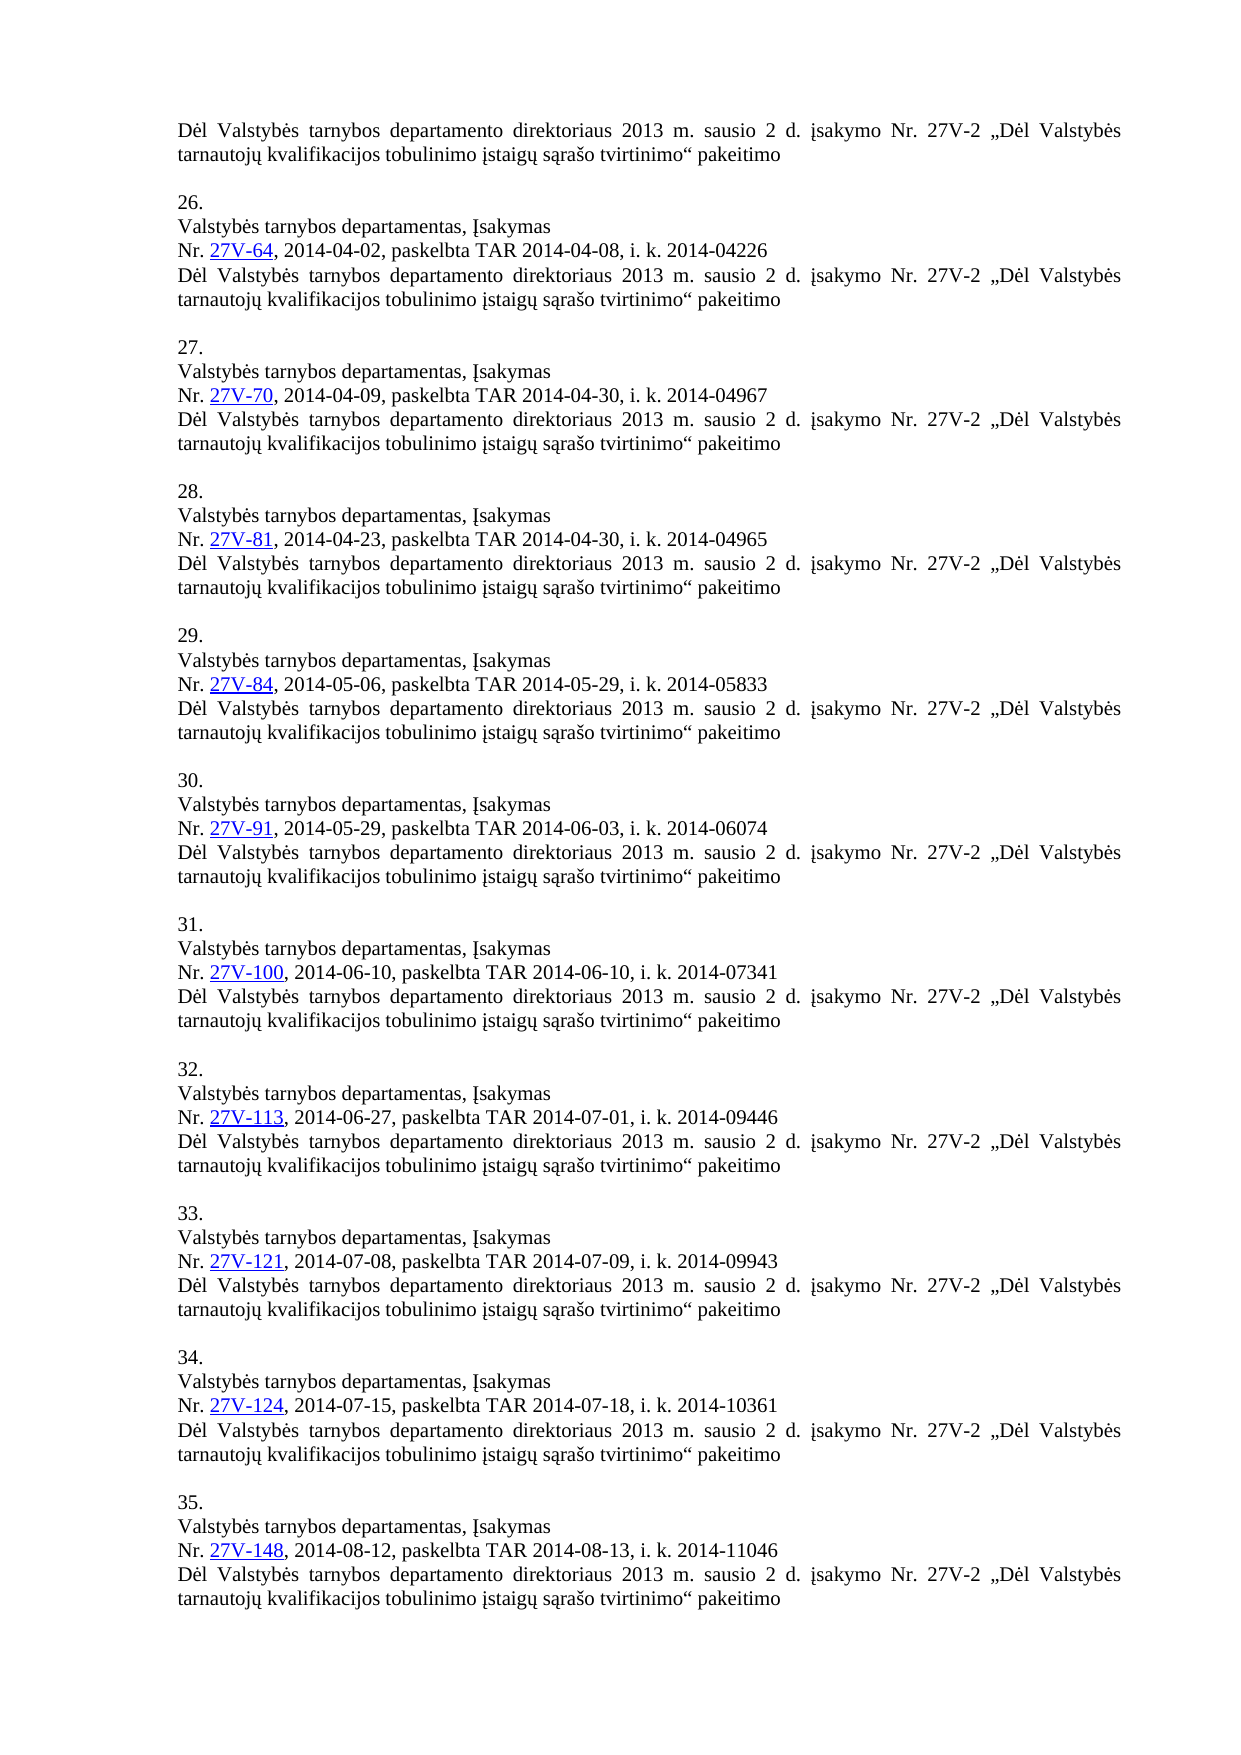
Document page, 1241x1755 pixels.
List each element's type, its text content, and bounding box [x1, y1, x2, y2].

text Dėl Valstybės tarnybos departamento direktoriaus 2013 m. sausio 2 d. įsakymo Nr. 27V-2 „Dėl Valstybės tarnautojų kvalifikacijos tobulinimo įstaigų sąrašo tvirtinimo“ pakeitimo [177, 407, 1122, 455]
text Nr. 27V-124, 2014-07-15, paskelbta TAR 2014-07-18, i. k. 2014-10361 [177, 1393, 1122, 1417]
text Valstybės tarnybos departamentas, Įsakymas [177, 792, 1122, 816]
text Valstybės tarnybos departamentas, Įsakymas [177, 1369, 1122, 1393]
text Nr. 27V-113, 2014-06-27, paskelbta TAR 2014-07-01, i. k. 2014-09446 [177, 1105, 1122, 1129]
text Valstybės tarnybos departamentas, Įsakymas [177, 214, 1122, 238]
text Nr. 27V-148, 2014-08-12, paskelbta TAR 2014-08-13, i. k. 2014-11046 [177, 1538, 1122, 1562]
text 26. [177, 190, 1122, 214]
text 33. [177, 1201, 1122, 1225]
text Dėl Valstybės tarnybos departamento direktoriaus 2013 m. sausio 2 d. įsakymo Nr. 27V-2 „Dėl Valstybės tarnautojų kvalifikacijos tobulinimo įstaigų sąrašo tvirtinimo“ pakeitimo [177, 1129, 1122, 1177]
text 31. [177, 912, 1122, 936]
text Nr. 27V-100, 2014-06-10, paskelbta TAR 2014-06-10, i. k. 2014-07341 [177, 960, 1122, 984]
text Dėl Valstybės tarnybos departamento direktoriaus 2013 m. sausio 2 d. įsakymo Nr. 27V-2 „Dėl Valstybės tarnautojų kvalifikacijos tobulinimo įstaigų sąrašo tvirtinimo“ pakeitimo [177, 118, 1122, 166]
text Nr. 27V-70, 2014-04-09, paskelbta TAR 2014-04-30, i. k. 2014-04967 [177, 383, 1122, 407]
text Nr. 27V-81, 2014-04-23, paskelbta TAR 2014-04-30, i. k. 2014-04965 [177, 527, 1122, 551]
text Valstybės tarnybos departamentas, Įsakymas [177, 647, 1122, 672]
text Valstybės tarnybos departamentas, Įsakymas [177, 936, 1122, 960]
text 29. [177, 623, 1122, 647]
text 32. [177, 1057, 1122, 1081]
text Nr. 27V-121, 2014-07-08, paskelbta TAR 2014-07-09, i. k. 2014-09943 [177, 1249, 1122, 1273]
text Nr. 27V-84, 2014-05-06, paskelbta TAR 2014-05-29, i. k. 2014-05833 [177, 672, 1122, 696]
text Dėl Valstybės tarnybos departamento direktoriaus 2013 m. sausio 2 d. įsakymo Nr. 27V-2 „Dėl Valstybės tarnautojų kvalifikacijos tobulinimo įstaigų sąrašo tvirtinimo“ pakeitimo [177, 984, 1122, 1032]
text 35. [177, 1490, 1122, 1514]
text Valstybės tarnybos departamentas, Įsakymas [177, 359, 1122, 383]
text Dėl Valstybės tarnybos departamento direktoriaus 2013 m. sausio 2 d. įsakymo Nr. 27V-2 „Dėl Valstybės tarnautojų kvalifikacijos tobulinimo įstaigų sąrašo tvirtinimo“ pakeitimo [177, 696, 1122, 744]
text 34. [177, 1345, 1122, 1369]
text Nr. 27V-64, 2014-04-02, paskelbta TAR 2014-04-08, i. k. 2014-04226 [177, 238, 1122, 262]
text Dėl Valstybės tarnybos departamento direktoriaus 2013 m. sausio 2 d. įsakymo Nr. 27V-2 „Dėl Valstybės tarnautojų kvalifikacijos tobulinimo įstaigų sąrašo tvirtinimo“ pakeitimo [177, 262, 1122, 311]
text Valstybės tarnybos departamentas, Įsakymas [177, 503, 1122, 527]
text Dėl Valstybės tarnybos departamento direktoriaus 2013 m. sausio 2 d. įsakymo Nr. 27V-2 „Dėl Valstybės tarnautojų kvalifikacijos tobulinimo įstaigų sąrašo tvirtinimo“ pakeitimo [177, 1417, 1122, 1466]
text 27. [177, 335, 1122, 359]
text Dėl Valstybės tarnybos departamento direktoriaus 2013 m. sausio 2 d. įsakymo Nr. 27V-2 „Dėl Valstybės tarnautojų kvalifikacijos tobulinimo įstaigų sąrašo tvirtinimo“ pakeitimo [177, 840, 1122, 888]
text Dėl Valstybės tarnybos departamento direktoriaus 2013 m. sausio 2 d. įsakymo Nr. 27V-2 „Dėl Valstybės tarnautojų kvalifikacijos tobulinimo įstaigų sąrašo tvirtinimo“ pakeitimo [177, 1562, 1122, 1610]
text Valstybės tarnybos departamentas, Įsakymas [177, 1514, 1122, 1538]
text 30. [177, 768, 1122, 792]
text Valstybės tarnybos departamentas, Įsakymas [177, 1081, 1122, 1105]
text Dėl Valstybės tarnybos departamento direktoriaus 2013 m. sausio 2 d. įsakymo Nr. 27V-2 „Dėl Valstybės tarnautojų kvalifikacijos tobulinimo įstaigų sąrašo tvirtinimo“ pakeitimo [177, 551, 1122, 599]
text Dėl Valstybės tarnybos departamento direktoriaus 2013 m. sausio 2 d. įsakymo Nr. 27V-2 „Dėl Valstybės tarnautojų kvalifikacijos tobulinimo įstaigų sąrašo tvirtinimo“ pakeitimo [177, 1273, 1122, 1321]
text 28. [177, 479, 1122, 503]
text Nr. 27V-91, 2014-05-29, paskelbta TAR 2014-06-03, i. k. 2014-06074 [177, 816, 1122, 840]
text Valstybės tarnybos departamentas, Įsakymas [177, 1225, 1122, 1249]
